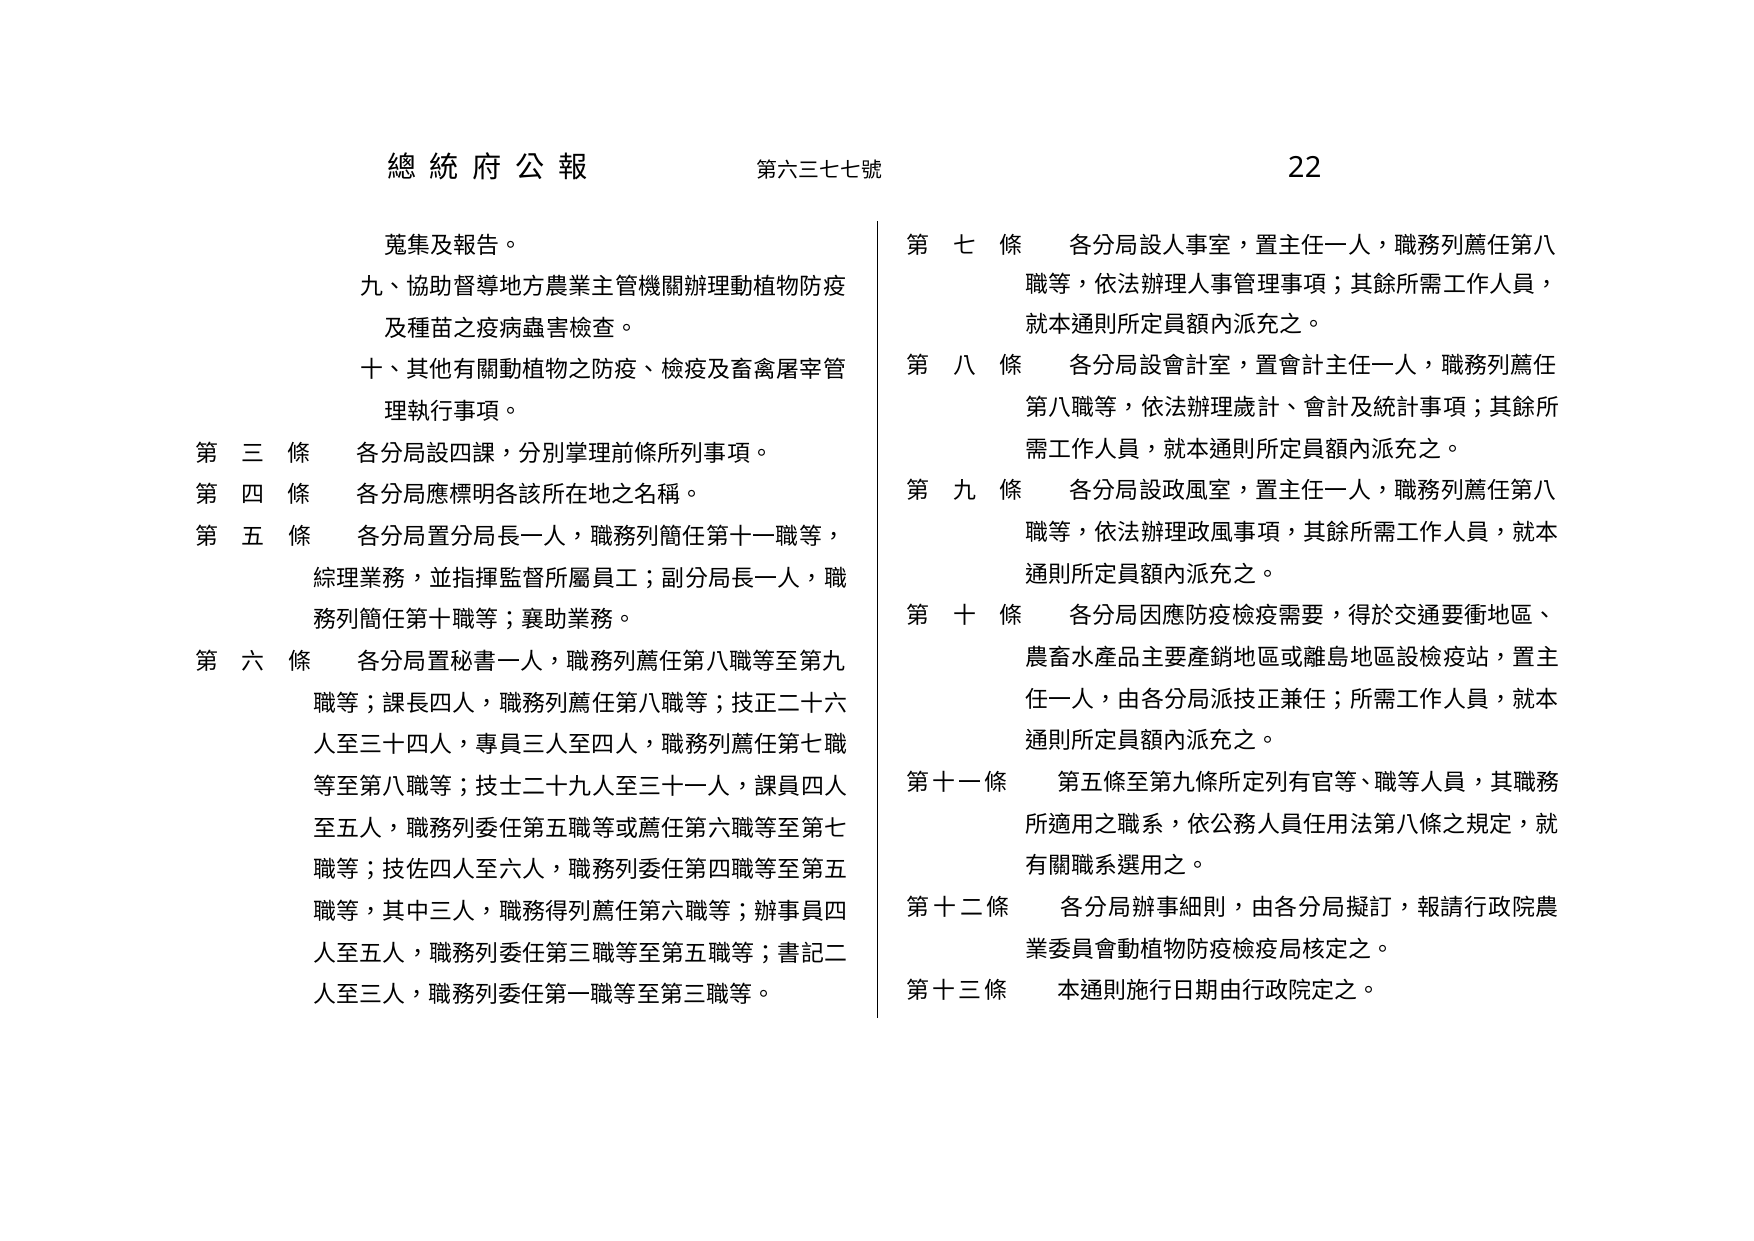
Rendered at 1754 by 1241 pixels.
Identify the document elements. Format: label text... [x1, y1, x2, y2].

text 第 三 條 各分局設四課，分別掌理前條所列事項。 [195, 428, 847, 469]
text 第 八 條 各分局設會計室，置會計主任一人，職務列薦任第八職等，依法辦理歲計、會計及統計事項；其餘所需工作人員，就本通則所定員額內派充之。 [907, 340, 1559, 465]
text 九、協助督導地方農業主管機關辦理動植物防疫及種苗之疫病蟲害檢查。 [360, 261, 847, 344]
text 第 六 條 各分局置秘書一人，職務列薦任第八職等至第九職等；課長四人，職務列薦任第八職等；技正二十六人至三十四人，專員三人至四人，職務列薦任第七職等至第八職等；技士二十九人至三十一人，課員四人至五人，職務列委任第五職等或薦任第六職等至第七職等；技佐四人至六人，職務列委任第四職等至第五職等，其中三人，職務得列薦任第六職等；辦事員四人至五人，職務列委任第三職等至第五職等；書記二人至三人，職務列委任第一職等至第三職等。 [195, 636, 847, 1011]
text 第 九 條 各分局設政風室，置主任一人，職務列薦任第八職等，依法辦理政風事項，其餘所需工作人員，就本通則所定員額內派充之。 [907, 465, 1559, 590]
text 第 四 條 各分局應標明各該所在地之名稱。 [195, 469, 847, 511]
text 蒐集及報告。 [360, 222, 847, 261]
text 第 七 條 各分局設人事室，置主任一人，職務列薦任第八職等，依法辦理人事管理事項；其餘所需工作人員，就本通則所定員額內派充之。 [907, 222, 1559, 340]
text 第十一條 第五條至第九條所定列有官等、職等人員，其職務所適用之職系，依公務人員任用法第八條之規定，就有關職系選用之。 [907, 757, 1559, 882]
text 第 十 條 各分局因應防疫檢疫需要，得於交通要衝地區、農畜水產品主要產銷地區或離島地區設檢疫站，置主任一人，由各分局派技正兼任；所需工作人員，就本通則所定員額內派充之。 [907, 590, 1559, 757]
text 十、其他有關動植物之防疫、檢疫及畜禽屠宰管理執行事項。 [360, 344, 847, 428]
text 第十二條 各分局辦事細則，由各分局擬訂，報請行政院農業委員會動植物防疫檢疫局核定之。 [907, 882, 1559, 965]
text 第 五 條 各分局置分局長一人，職務列簡任第十一職等，綜理業務，並指揮監督所屬員工；副分局長一人，職務列簡任第十職等；襄助業務。 [195, 511, 847, 636]
text 第十三條 本通則施行日期由行政院定之。 [907, 965, 1559, 1007]
